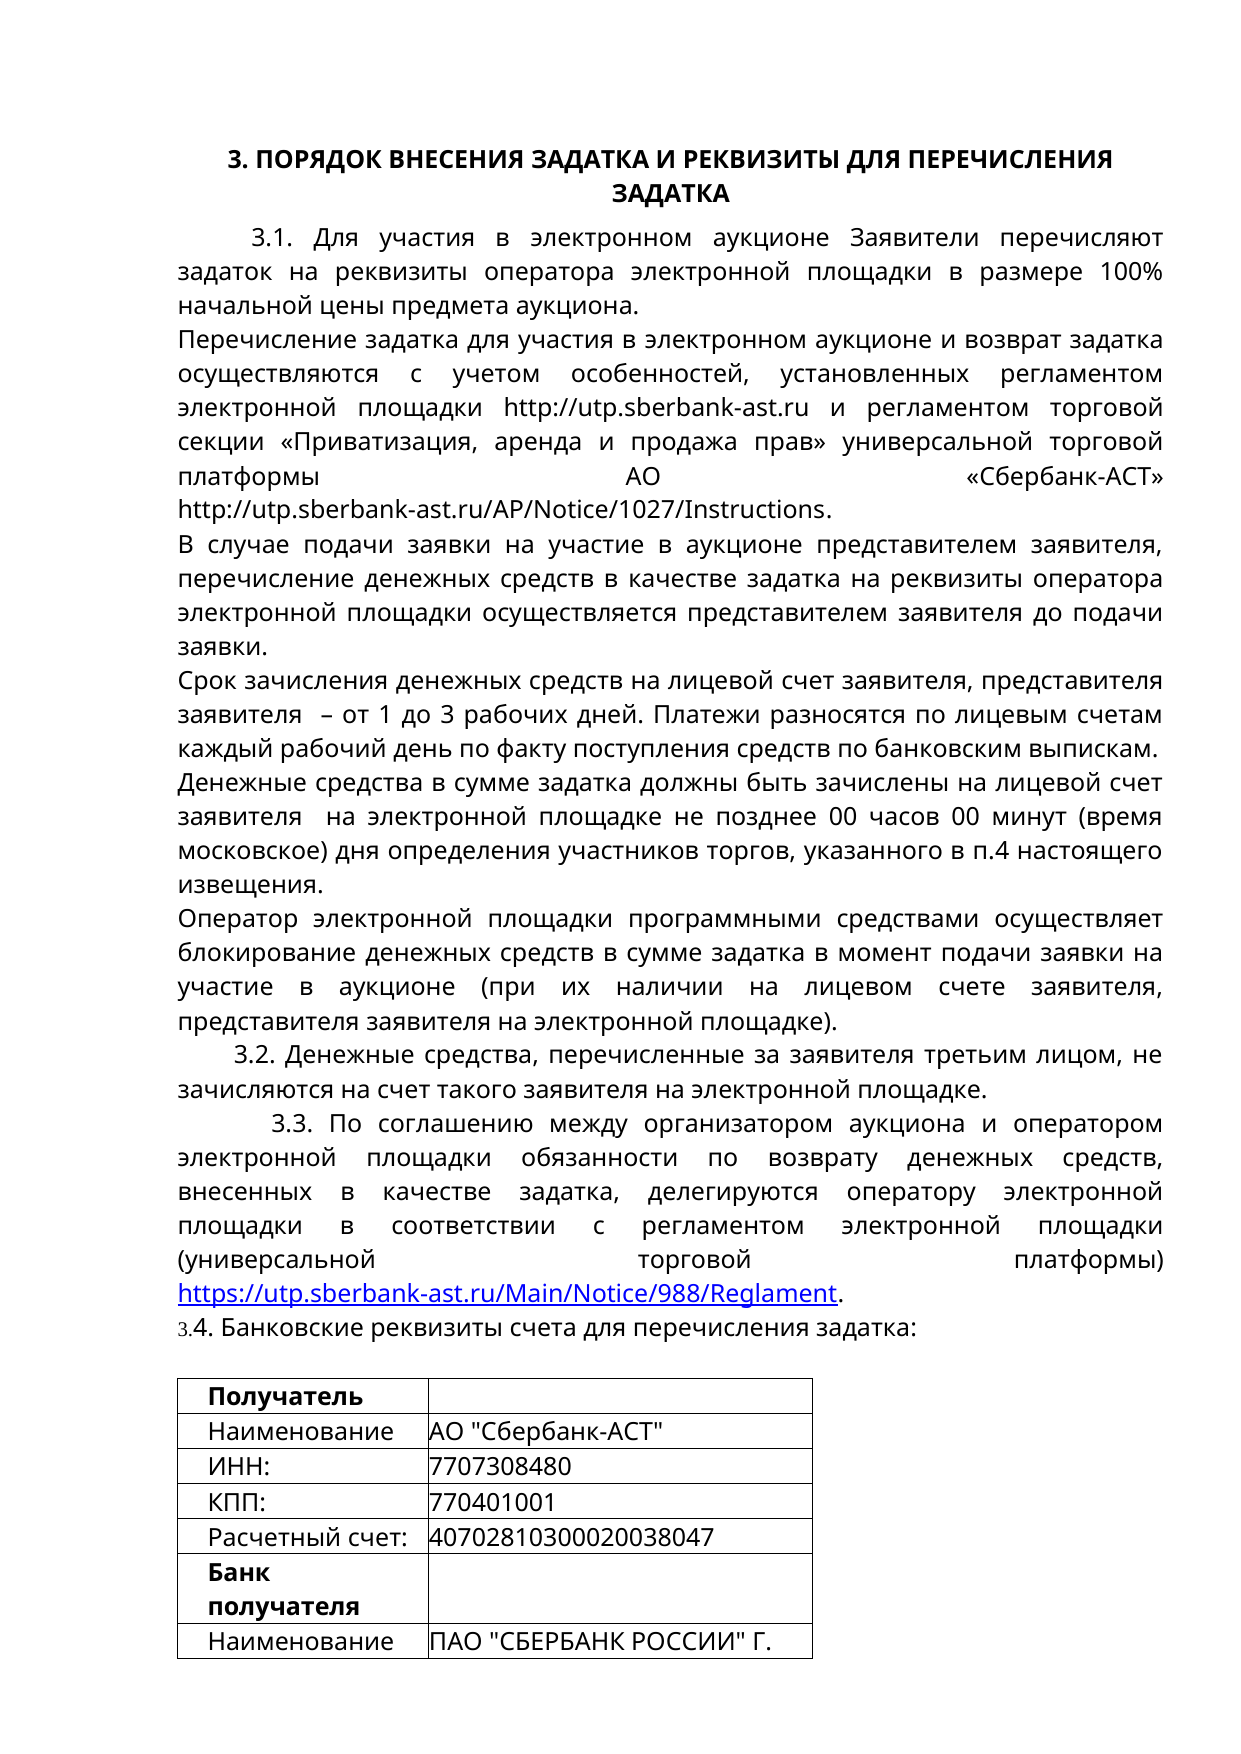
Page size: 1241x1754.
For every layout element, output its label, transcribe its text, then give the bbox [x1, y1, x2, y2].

table_cell Банк получателя [178, 1554, 428, 1622]
table_cell Наименование [178, 1624, 428, 1658]
text Срок зачисления денежных средств на лицевой счет заявителя, представителя заявителя – от 1 до 3 рабочих дней. Платежи разносятся по лицевым счетам каждый рабочий день по факту поступления средств по банковским выпискам. [177, 662, 1164, 765]
table_cell КПП: [178, 1484, 428, 1518]
table_cell Наименование [178, 1414, 428, 1448]
table_cell 770401001 [429, 1484, 812, 1518]
text Перечисление задатка для участия в электронном аукционе и возврат задатка осуществляются с учетом особенностей, установленных регламентом электронной площадки http://utp.sberbank-ast.ru и регламентом торговой секции «Приватизация, аренда и продажа прав» универсальной торговой платформы АО «Сбербанк-АСТ» http://utp.sberbank-ast.ru/AP/Notice/1027/Instructions. [177, 322, 1164, 526]
table_cell ПАО "СБЕРБАНК РОССИИ" Г. [429, 1624, 812, 1658]
text 3.4. Банковские реквизиты счета для перечисления задатка: [177, 1310, 1164, 1344]
text 3.3. По соглашению между организатором аукциона и оператором электронной площадки обязанности по возврату денежных средств, внесенных в качестве задатка, делегируются оператору электронной площадки в соответствии с регламентом электронной площадки (универсальной торговой платформы) https://utp.sberbank-ast.ru/Main/Notice/988/Reglament. [177, 1105, 1164, 1310]
table_cell 40702810300020038047 [429, 1519, 812, 1553]
text Оператор электронной площадки программными средствами осуществляет блокирование денежных средств в сумме задатка в момент подачи заявки на участие в аукционе (при их наличии на лицевом счете заявителя, представителя заявителя на электронной площадке). [177, 901, 1164, 1037]
table_cell Расчетный счет: [178, 1519, 428, 1553]
text В случае подачи заявки на участие в аукционе представителем заявителя, перечисление денежных средств в качестве задатка на реквизиты оператора электронной площадки осуществляется представителем заявителя до подачи заявки. [177, 526, 1164, 662]
text 3. ПОРЯДОК ВНЕСЕНИЯ ЗАДАТКА И РЕКВИЗИТЫ ДЛЯ ПЕРЕЧИСЛЕНИЯ ЗАДАТКА [177, 142, 1164, 210]
text Денежные средства в сумме задатка должны быть зачислены на лицевой счет заявителя на электронной площадке не позднее 00 часов 00 минут (время московское) дня определения участников торгов, указанного в п.4 настоящего извещения. [177, 765, 1164, 901]
table_cell 7707308480 [429, 1449, 812, 1483]
table_header Получатель [178, 1379, 428, 1413]
table_cell АО "Сбербанк-АСТ" [429, 1414, 812, 1448]
table_cell ИНН: [178, 1449, 428, 1483]
text 3.1. Для участия в электронном аукционе Заявители перечисляют задаток на реквизиты оператора электронной площадки в размере 100% начальной цены предмета аукциона. [177, 220, 1164, 322]
table_header [429, 1379, 812, 1413]
text 3.2. Денежные средства, перечисленные за заявителя третьим лицом, не зачисляются на счет такого заявителя на электронной площадке. [177, 1037, 1164, 1105]
table_cell [429, 1554, 812, 1622]
